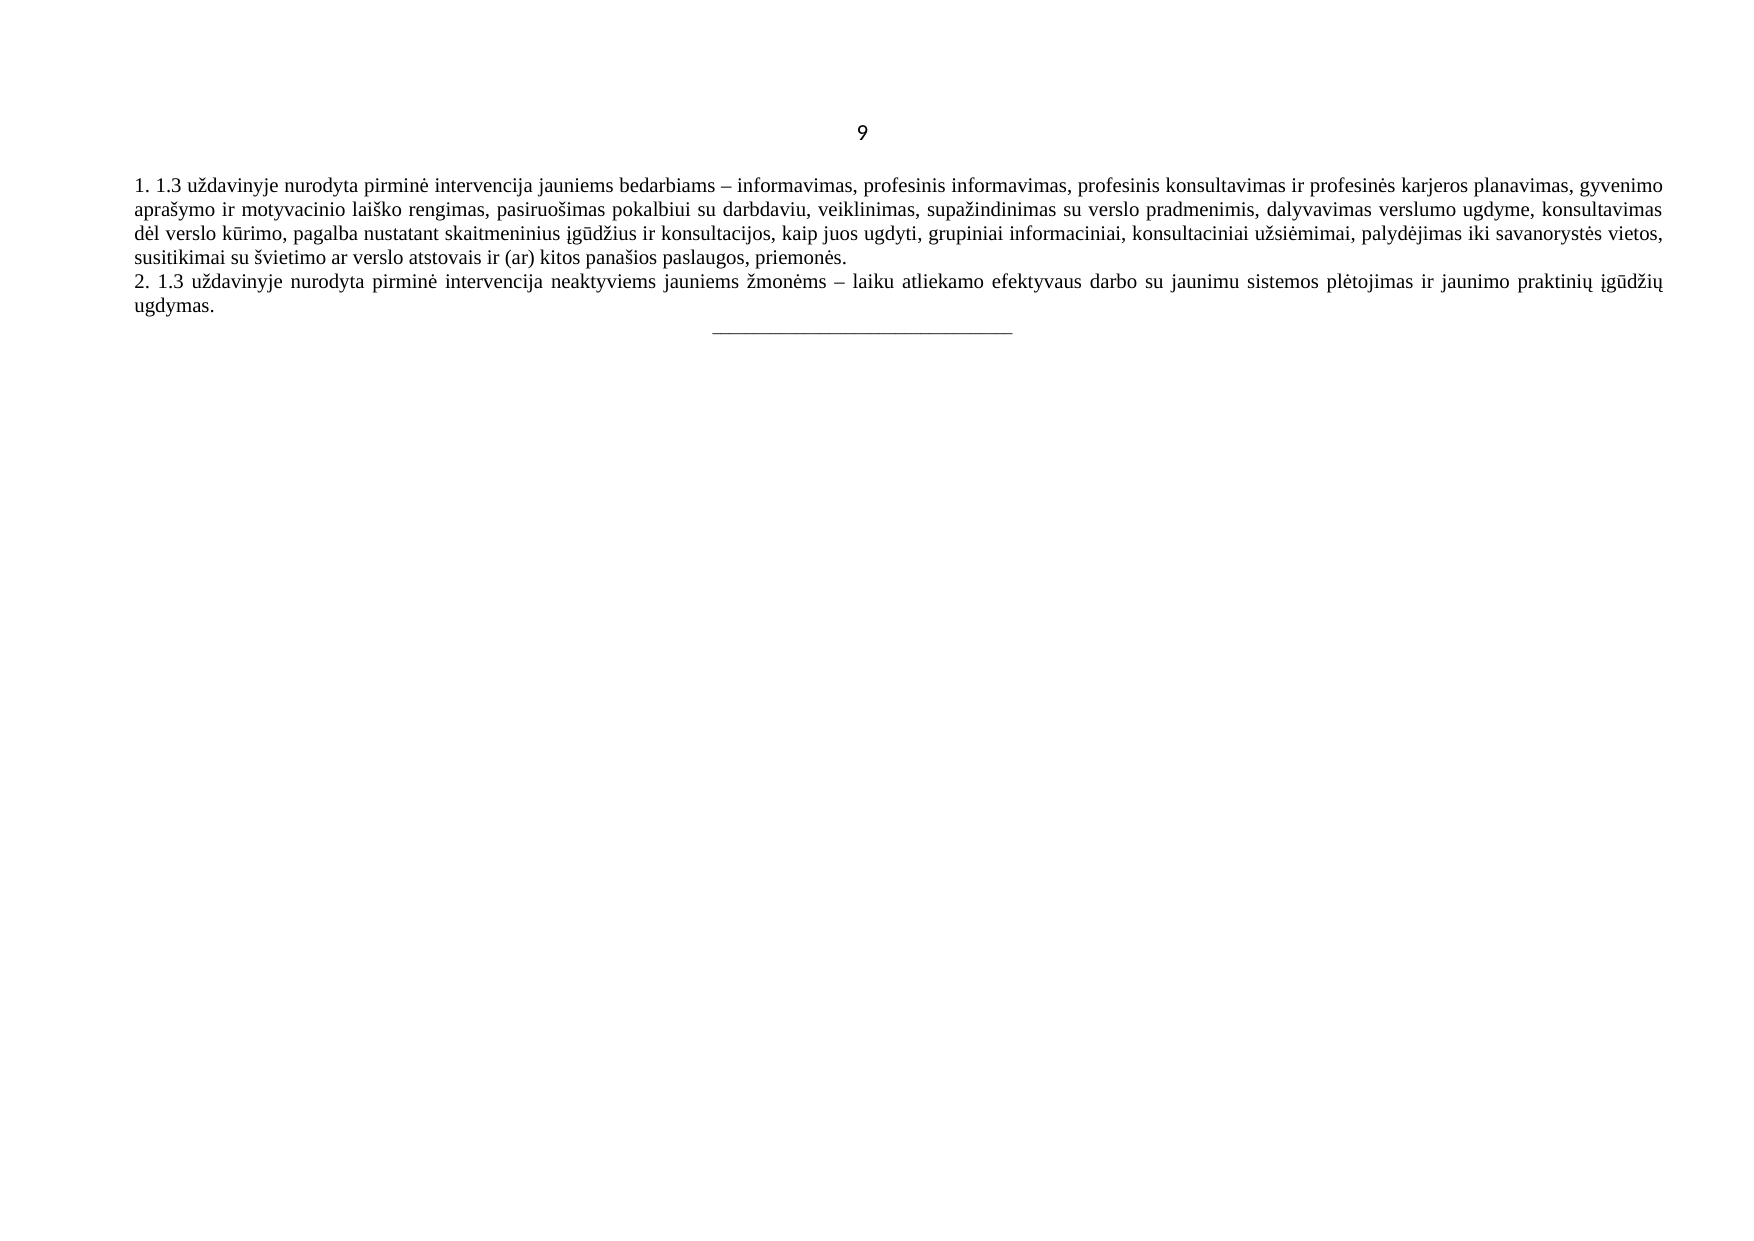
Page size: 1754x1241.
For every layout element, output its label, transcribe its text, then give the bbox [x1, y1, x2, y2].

text 1. 1.3 uždavinyje nurodyta pirminė intervencija jauniems bedarbiams – informavimas, profesinis informavimas, profesinis konsultavimas ir profesinės karjeros planavimas, gyvenimo aprašymo ir motyvacinio laiško rengimas, pasiruošimas pokalbiui su darbdaviu, veiklinimas, supažindinimas su verslo pradmenimis, dalyvavimas verslumo ugdyme, konsultavimas dėl verslo kūrimo, pagalba nustatant skaitmeninius įgūdžius ir konsultacijos, kaip juos ugdyti, grupiniai informaciniai, konsultaciniai užsiėmimai, palydėjimas iki savanorystės vietos, susitikimai su švietimo ar verslo atstovais ir (ar) kitos panašios paslaugos, priemonės. [134, 172, 1665, 269]
text ____________________________________ [59, 317, 1665, 365]
text 2. 1.3 uždavinyje nurodyta pirminė intervencija neaktyviems jauniems žmonėms – laiku atliekamo efektyvaus darbo su jaunimu sistemos plėtojimas ir jaunimo praktinių įgūdžių ugdymas. [134, 269, 1665, 317]
